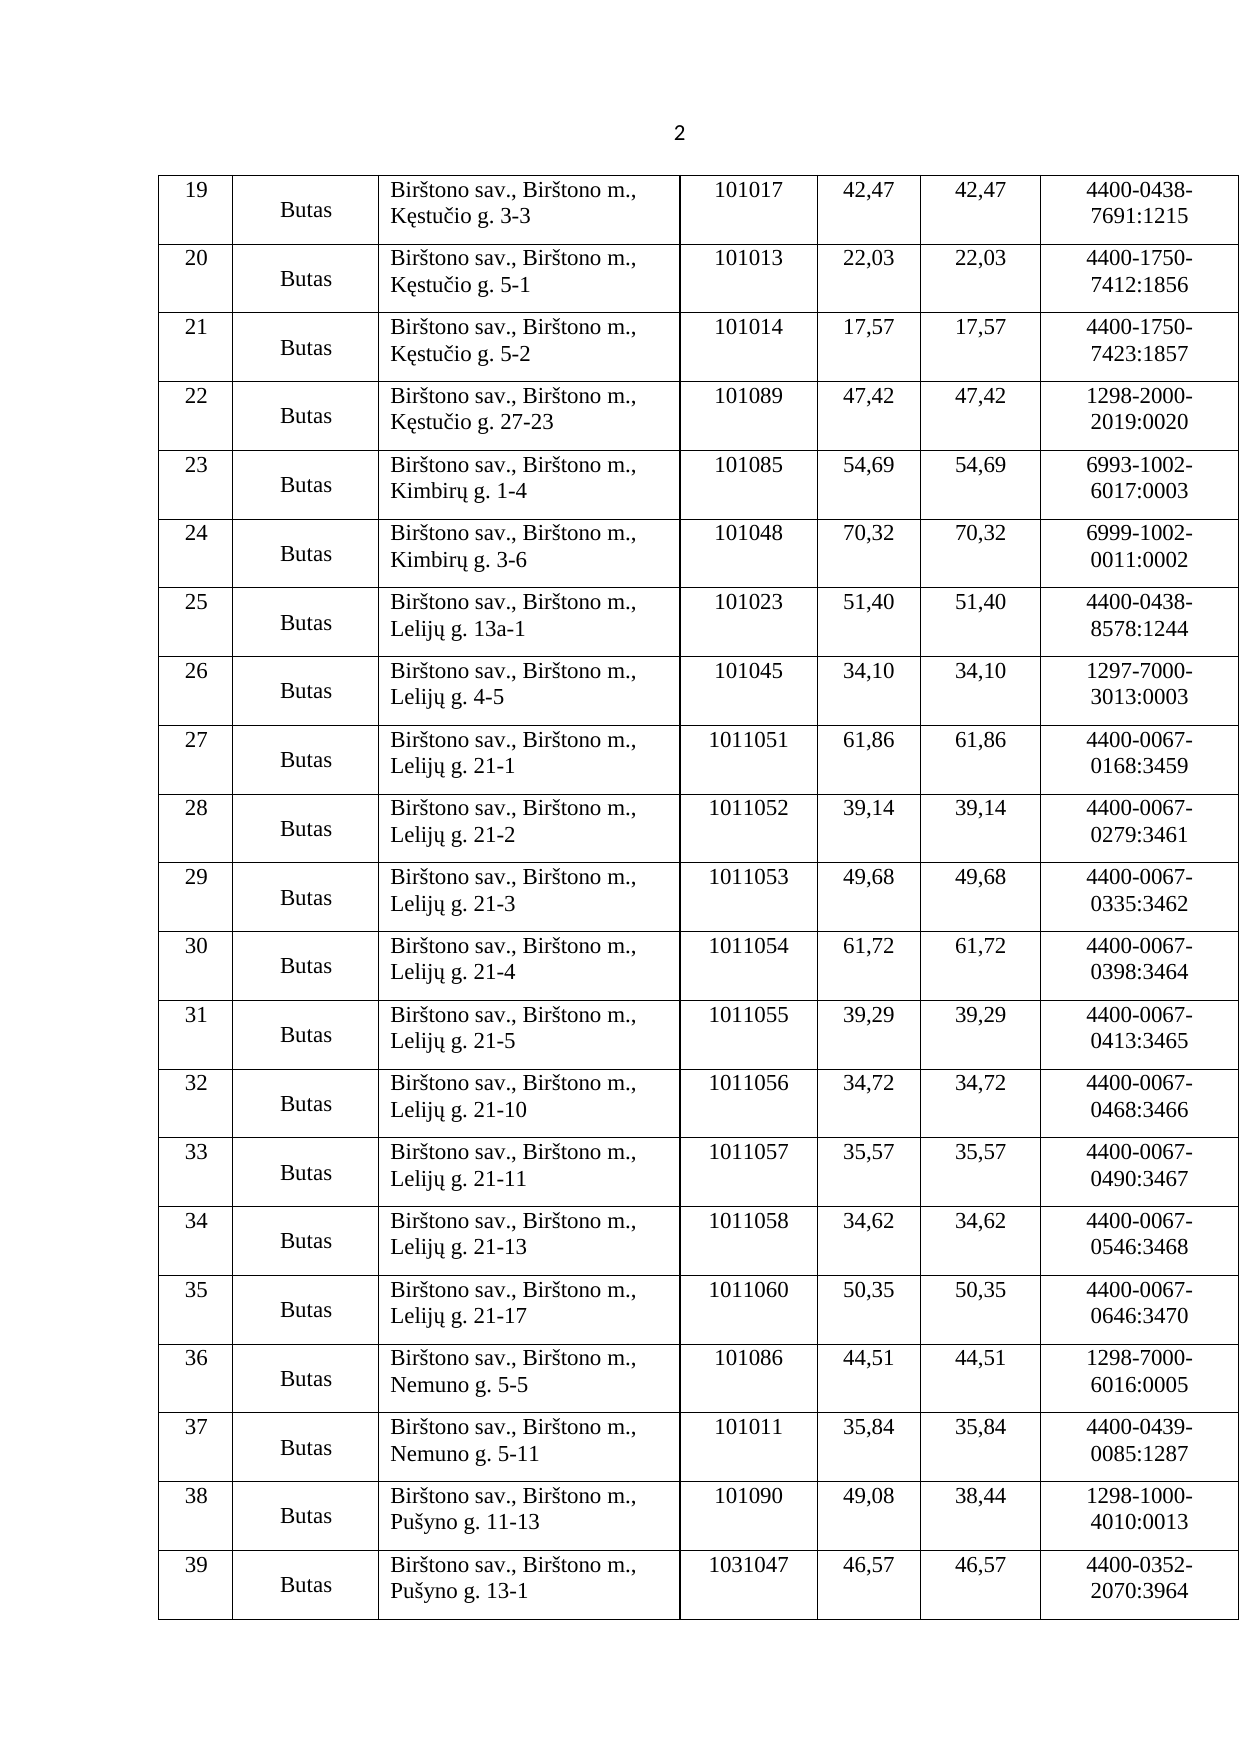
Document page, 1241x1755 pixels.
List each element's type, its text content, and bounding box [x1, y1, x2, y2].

table_cell Butas [233, 1070, 378, 1137]
table_cell 22 [159, 382, 232, 450]
table_cell 1298-7000-6016:0005 [1041, 1345, 1238, 1412]
table_cell 1011057 [681, 1138, 817, 1206]
table_cell Butas [233, 657, 378, 725]
table_cell Butas [233, 795, 378, 862]
table_cell 70,32 [818, 520, 920, 587]
table_cell Butas [233, 176, 378, 243]
table_cell Birštono sav., Birštono m., Pušyno g. 11-13 [379, 1482, 679, 1550]
table_cell 101014 [681, 313, 817, 381]
table_cell 1031047 [681, 1551, 817, 1618]
table_cell 46,57 [818, 1551, 920, 1618]
table_cell 35,84 [921, 1413, 1040, 1481]
table_cell 4400-0438-8578:1244 [1041, 588, 1238, 656]
table_cell 23 [159, 451, 232, 518]
table_cell 1011058 [681, 1207, 817, 1275]
table_cell 33 [159, 1138, 232, 1206]
table_cell 35,57 [921, 1138, 1040, 1206]
table_cell 25 [159, 588, 232, 656]
table_cell 101023 [681, 588, 817, 656]
table_cell 38 [159, 1482, 232, 1550]
table_cell Birštono sav., Birštono m., Pušyno g. 13-1 [379, 1551, 679, 1618]
table_cell 39,29 [818, 1001, 920, 1068]
table_cell 1011053 [681, 863, 817, 931]
table_cell 35,57 [818, 1138, 920, 1206]
table_cell 24 [159, 520, 232, 587]
table_cell Birštono sav., Birštono m., Lelijų g. 21-10 [379, 1070, 679, 1137]
table_cell 4400-0439-0085:1287 [1041, 1413, 1238, 1481]
table_cell 36 [159, 1345, 232, 1412]
table_cell 42,47 [818, 176, 920, 243]
table_cell Butas [233, 1138, 378, 1206]
table_cell 49,68 [818, 863, 920, 931]
table_cell 61,72 [921, 932, 1040, 1000]
table_cell 49,08 [818, 1482, 920, 1550]
table_cell Birštono sav., Birštono m., Lelijų g. 21-2 [379, 795, 679, 862]
table_cell 54,69 [921, 451, 1040, 518]
table_cell 51,40 [818, 588, 920, 656]
table_cell 1011060 [681, 1276, 817, 1343]
table_cell 4400-0067-0546:3468 [1041, 1207, 1238, 1275]
table_cell 1011056 [681, 1070, 817, 1137]
table_cell Butas [233, 863, 378, 931]
table_cell Birštono sav., Birštono m., Kęstučio g. 27-23 [379, 382, 679, 450]
table_cell Birštono sav., Birštono m., Nemuno g. 5-5 [379, 1345, 679, 1412]
table_cell 1298-1000-4010:0013 [1041, 1482, 1238, 1550]
table_cell 34,10 [818, 657, 920, 725]
table_cell 4400-0067-0413:3465 [1041, 1001, 1238, 1068]
table_cell 31 [159, 1001, 232, 1068]
table_cell 39,29 [921, 1001, 1040, 1068]
table_cell 30 [159, 932, 232, 1000]
table_cell 29 [159, 863, 232, 931]
table_cell Butas [233, 382, 378, 450]
table_cell 54,69 [818, 451, 920, 518]
table_cell Birštono sav., Birštono m., Lelijų g. 21-1 [379, 726, 679, 793]
table_cell 44,51 [818, 1345, 920, 1412]
table_cell 50,35 [818, 1276, 920, 1343]
table_cell 17,57 [921, 313, 1040, 381]
table_cell 34,62 [921, 1207, 1040, 1275]
table_cell 61,86 [818, 726, 920, 793]
table_cell 6993-1002-6017:0003 [1041, 451, 1238, 518]
table_cell Butas [233, 313, 378, 381]
table_cell 22,03 [818, 245, 920, 312]
table_cell 50,35 [921, 1276, 1040, 1343]
table_cell 46,57 [921, 1551, 1040, 1618]
table_cell 101013 [681, 245, 817, 312]
table_cell Butas [233, 1276, 378, 1343]
table_cell 6999-1002-0011:0002 [1041, 520, 1238, 587]
table_cell 20 [159, 245, 232, 312]
table_cell 4400-0067-0490:3467 [1041, 1138, 1238, 1206]
table_cell 4400-0067-0168:3459 [1041, 726, 1238, 793]
table_cell Butas [233, 726, 378, 793]
table_cell 1011051 [681, 726, 817, 793]
table_cell 42,47 [921, 176, 1040, 243]
table_cell Birštono sav., Birštono m., Kimbirų g. 3-6 [379, 520, 679, 587]
table_cell 51,40 [921, 588, 1040, 656]
table_cell 39 [159, 1551, 232, 1618]
table_cell Birštono sav., Birštono m., Lelijų g. 21-3 [379, 863, 679, 931]
table_cell 44,51 [921, 1345, 1040, 1412]
table_cell Birštono sav., Birštono m., Nemuno g. 5-11 [379, 1413, 679, 1481]
table_cell Birštono sav., Birštono m., Lelijų g. 21-17 [379, 1276, 679, 1343]
table_cell Butas [233, 588, 378, 656]
table_cell 22,03 [921, 245, 1040, 312]
table_cell Butas [233, 1345, 378, 1412]
table_cell 39,14 [921, 795, 1040, 862]
table_cell 101045 [681, 657, 817, 725]
table_cell Birštono sav., Birštono m., Kęstučio g. 5-1 [379, 245, 679, 312]
table_cell Birštono sav., Birštono m., Lelijų g. 21-5 [379, 1001, 679, 1068]
table_cell 34,62 [818, 1207, 920, 1275]
table_cell Butas [233, 245, 378, 312]
table_cell 101017 [681, 176, 817, 243]
table_cell 28 [159, 795, 232, 862]
table_cell 101089 [681, 382, 817, 450]
table_cell Birštono sav., Birštono m., Lelijų g. 13a-1 [379, 588, 679, 656]
table_cell 34 [159, 1207, 232, 1275]
table_cell 19 [159, 176, 232, 243]
table_cell 61,72 [818, 932, 920, 1000]
table_cell 4400-0067-0646:3470 [1041, 1276, 1238, 1343]
table_cell 35,84 [818, 1413, 920, 1481]
table_cell 35 [159, 1276, 232, 1343]
table_cell Butas [233, 1207, 378, 1275]
table_cell 1011054 [681, 932, 817, 1000]
table_cell 1297-7000-3013:0003 [1041, 657, 1238, 725]
table_cell 34,72 [818, 1070, 920, 1137]
table_cell 49,68 [921, 863, 1040, 931]
table_cell 4400-0067-0398:3464 [1041, 932, 1238, 1000]
table_cell Butas [233, 932, 378, 1000]
table_cell 4400-1750-7423:1857 [1041, 313, 1238, 381]
table_cell 39,14 [818, 795, 920, 862]
table_cell 1298-2000-2019:0020 [1041, 382, 1238, 450]
table_cell 32 [159, 1070, 232, 1137]
table_cell 21 [159, 313, 232, 381]
table_cell 47,42 [818, 382, 920, 450]
table_cell 101085 [681, 451, 817, 518]
table_cell 101011 [681, 1413, 817, 1481]
table_cell Birštono sav., Birštono m., Lelijų g. 21-4 [379, 932, 679, 1000]
table_cell Birštono sav., Birštono m., Lelijų g. 21-13 [379, 1207, 679, 1275]
table_cell 61,86 [921, 726, 1040, 793]
table_cell 17,57 [818, 313, 920, 381]
table_cell Butas [233, 451, 378, 518]
table_cell 34,72 [921, 1070, 1040, 1137]
table_cell Birštono sav., Birštono m., Kęstučio g. 3-3 [379, 176, 679, 243]
table_cell Birštono sav., Birštono m., Lelijų g. 4-5 [379, 657, 679, 725]
table_cell 4400-0352-2070:3964 [1041, 1551, 1238, 1618]
table_cell 4400-0067-0279:3461 [1041, 795, 1238, 862]
table_cell Birštono sav., Birštono m., Lelijų g. 21-11 [379, 1138, 679, 1206]
table_cell 27 [159, 726, 232, 793]
table_cell 37 [159, 1413, 232, 1481]
table_cell Birštono sav., Birštono m., Kęstučio g. 5-2 [379, 313, 679, 381]
table_cell Butas [233, 520, 378, 587]
table_cell 70,32 [921, 520, 1040, 587]
table_cell 4400-1750-7412:1856 [1041, 245, 1238, 312]
table_cell Butas [233, 1482, 378, 1550]
table_cell Butas [233, 1551, 378, 1618]
table_cell 34,10 [921, 657, 1040, 725]
table_cell 101086 [681, 1345, 817, 1412]
table_cell 4400-0067-0468:3466 [1041, 1070, 1238, 1137]
table_cell 1011055 [681, 1001, 817, 1068]
table_cell 38,44 [921, 1482, 1040, 1550]
table_cell Butas [233, 1413, 378, 1481]
table_cell 1011052 [681, 795, 817, 862]
table_cell 101048 [681, 520, 817, 587]
table_cell 26 [159, 657, 232, 725]
table_cell 101090 [681, 1482, 817, 1550]
table_cell Butas [233, 1001, 378, 1068]
table_cell Birštono sav., Birštono m., Kimbirų g. 1-4 [379, 451, 679, 518]
table_cell 47,42 [921, 382, 1040, 450]
table_cell 4400-0438-7691:1215 [1041, 176, 1238, 243]
table_cell 4400-0067-0335:3462 [1041, 863, 1238, 931]
